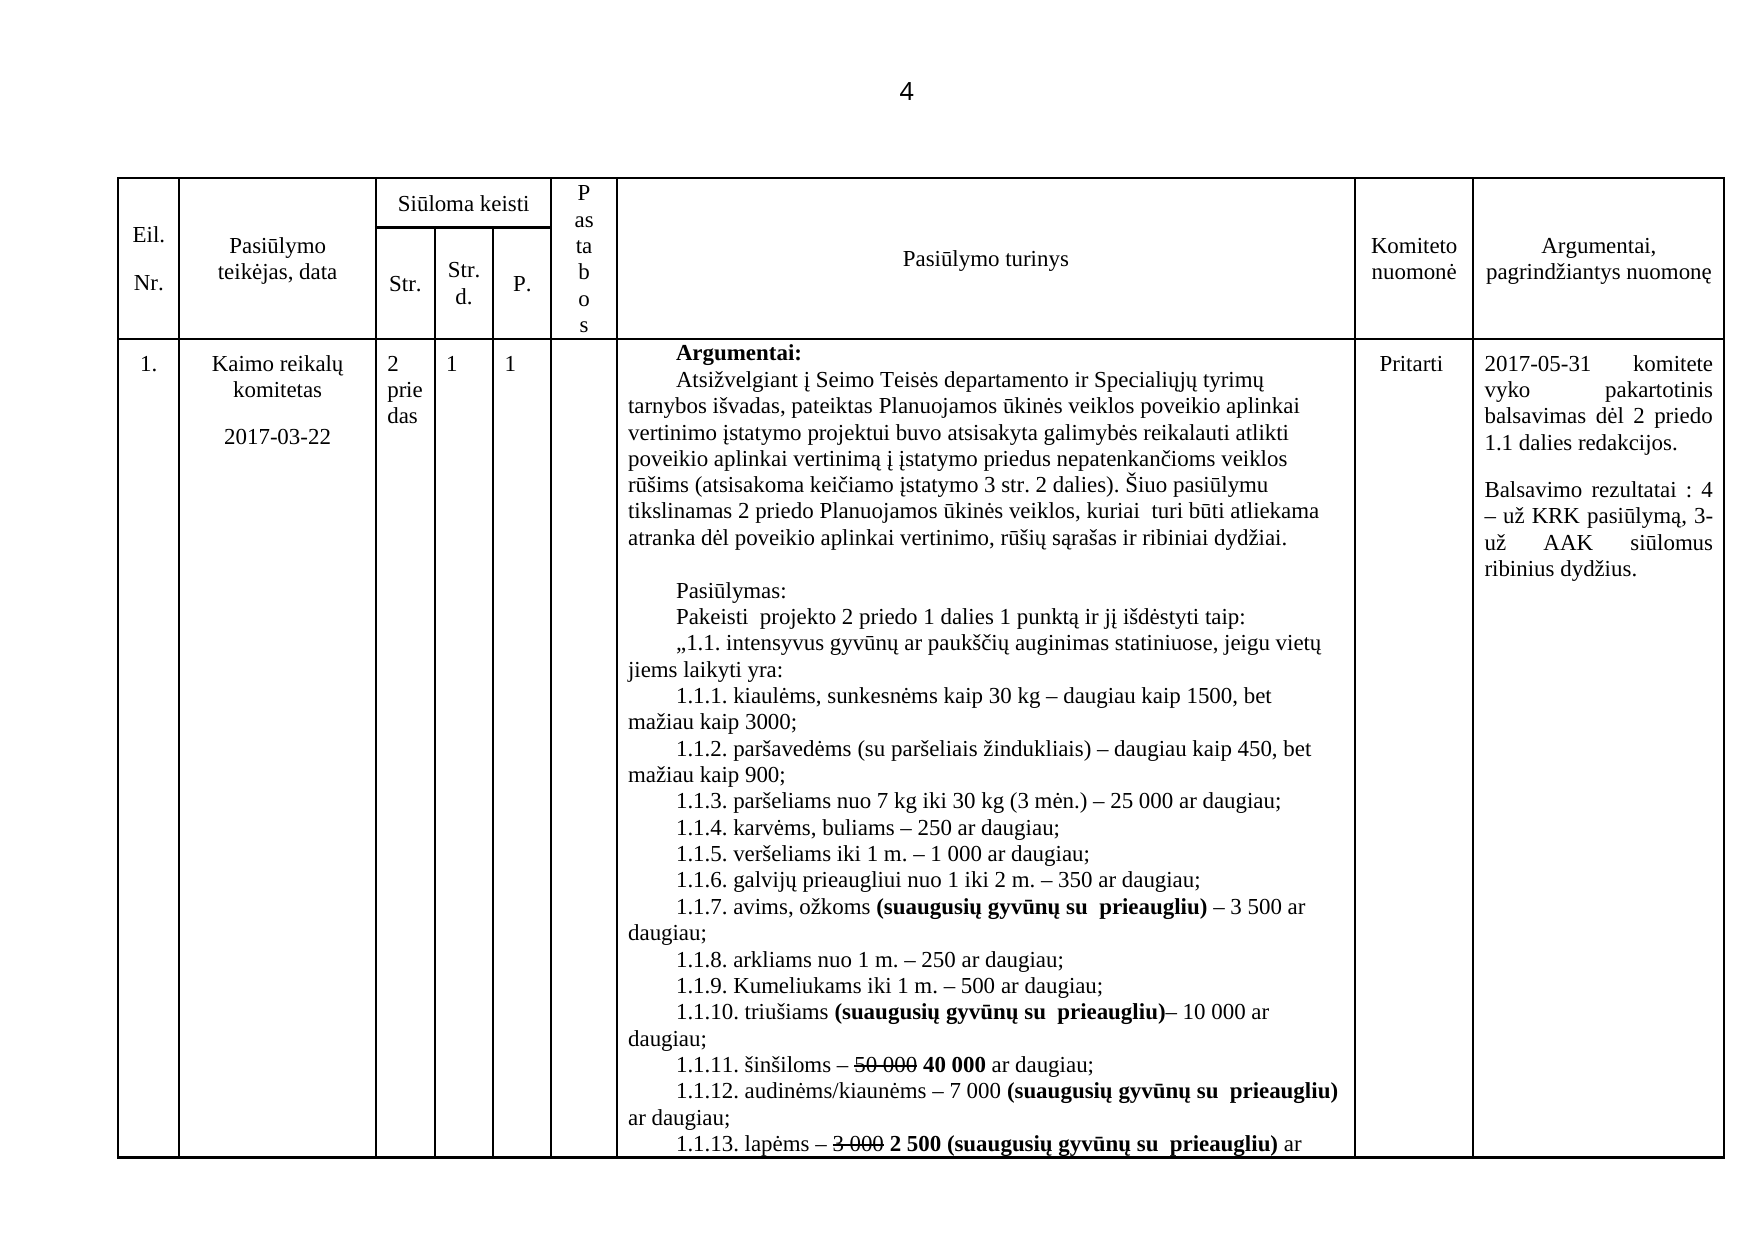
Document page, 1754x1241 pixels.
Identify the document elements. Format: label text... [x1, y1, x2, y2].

table_header Eil. Nr. [119, 179, 178, 337]
table_cell 1 [436, 340, 492, 1156]
table_header Argumentai, pagrindžiantys nuomonę [1474, 179, 1723, 337]
table_cell Str. [377, 229, 434, 337]
table_header Pasiūlymo teikėjas, data [180, 179, 375, 337]
table_cell Kaimo reikalų komitetas 2017-03-22 [180, 340, 375, 1156]
table_cell 2 priedas [377, 340, 434, 1156]
table_cell 1 [494, 340, 550, 1156]
table_cell [552, 340, 616, 1156]
table_cell Pritarti [1356, 340, 1472, 1156]
table_cell Str. d. [436, 229, 492, 337]
table_cell 2017-05-31 komitete vyko pakartotinis balsavimas dėl 2 priedo 1.1 dalies redakcijos. Balsavimo rezultatai : 4 – už KRK pasiūlymą, 3- už AAK siūlomus ribinius dydžius. [1474, 340, 1723, 1156]
table_cell P. [494, 229, 550, 337]
table_header Siūloma keisti [377, 179, 550, 226]
table_cell Argumentai: Atsižvelgiant į Seimo Teisės departamento ir Specialiųjų tyrimų tarnybos išvadas, pateiktas Planuojamos ūkinės veiklos poveikio aplinkai vertinimo įstatymo projektui buvo atsisakyta galimybės reikalauti atlikti poveikio aplinkai vertinimą į įstatymo priedus nepatenkančioms veiklos rūšims (atsisakoma keičiamo įstatymo 3 str. 2 dalies). Šiuo pasiūlymu tikslinamas 2 priedo Planuojamos ūkinės veiklos, kuriai turi būti atliekama atranka dėl poveikio aplinkai vertinimo, rūšių sąrašas ir ribiniai dydžiai. Pasiūlymas: Pakeisti projekto 2 priedo 1 dalies 1 punktą ir jį išdėstyti taip: „1.1. intensyvus gyvūnų ar paukščių auginimas statiniuose, jeigu vietų jiems laikyti yra: 1.1.1. kiaulėms, sunkesnėms kaip 30 kg – daugiau kaip 1500, bet mažiau kaip 3000; 1.1.2. paršavedėms (su paršeliais žindukliais) – daugiau kaip 450, bet mažiau kaip 900; 1.1.3. paršeliams nuo 7 kg iki 30 kg (3 mėn.) – 25 000 ar daugiau; 1.1.4. karvėms, buliams – 250 ar daugiau; 1.1.5. veršeliams iki 1 m. – 1 000 ar daugiau; 1.1.6. galvijų prieaugliui nuo 1 iki 2 m. – 350 ar daugiau; 1.1.7. avims, ožkoms (suaugusių gyvūnų su prieaugliu) – 3 500 ar daugiau; 1.1.8. arkliams nuo 1 m. – 250 ar daugiau; 1.1.9. Kumeliukams iki 1 m. – 500 ar daugiau; 1.1.10. triušiams (suaugusių gyvūnų su prieaugliu)– 10 000 ar daugiau; 1.1.11. šinšiloms – 50 000 40 000 ar daugiau; 1.1.12. audinėms/kiaunėms – 7 000 (suaugusių gyvūnų su prieaugliu) ar daugiau; 1.1.13. lapėms – 3 000 2 500 (suaugusių gyvūnų su prieaugliu) ar [618, 340, 1354, 1156]
table_header Pastabos [552, 179, 616, 337]
table_header Pasiūlymo turinys [618, 179, 1354, 337]
table_cell 1. [119, 340, 178, 1156]
table_header Komiteto nuomonė [1356, 179, 1472, 337]
